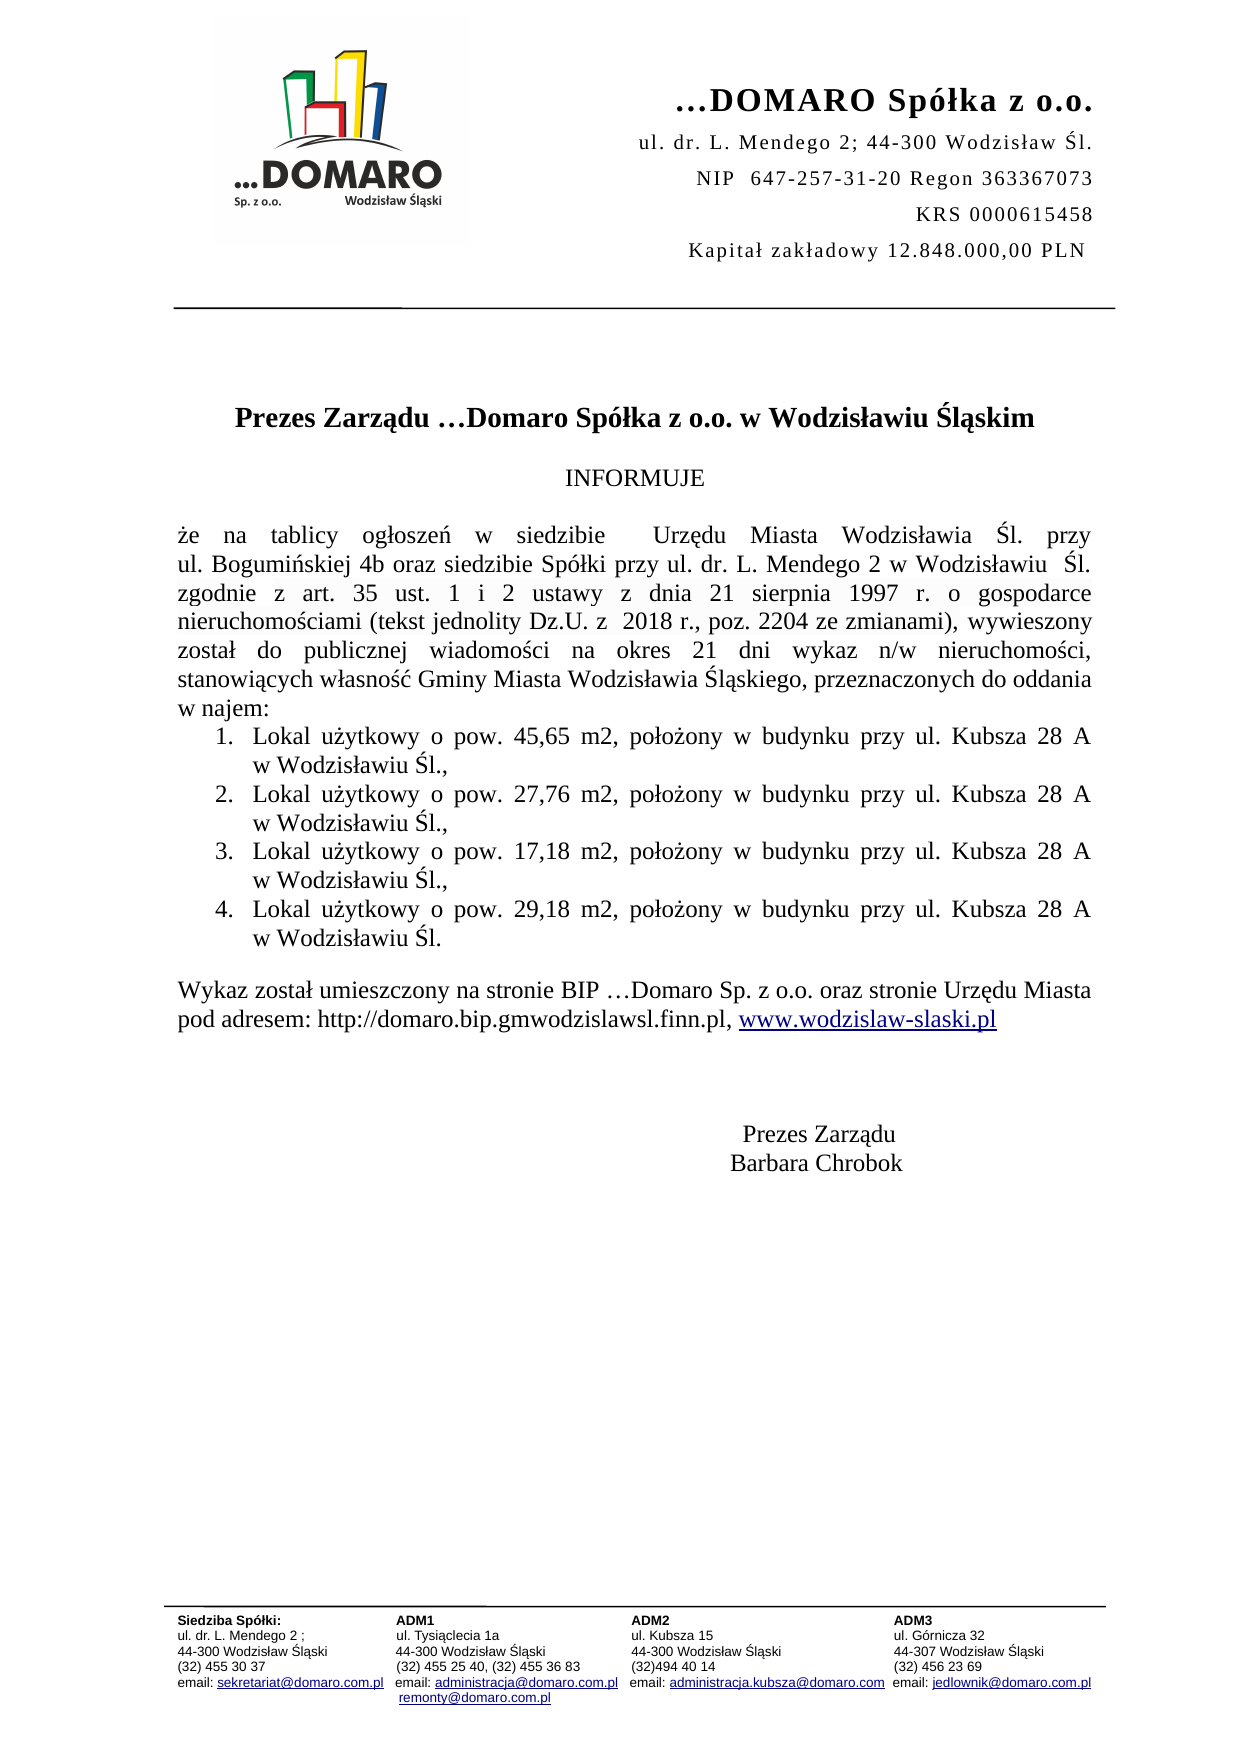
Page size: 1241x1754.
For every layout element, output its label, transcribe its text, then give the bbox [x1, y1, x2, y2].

text KRS 0000615458 [471, 202, 1092, 226]
text [177, 202, 214, 226]
text [177, 80, 214, 118]
list Lokal użytkowy o pow. 45,65 m2, położony w budynku przy ul. Kubsza 28 A w Wodzisławiu Śl., [215, 721, 1092, 779]
text Kapitał zakładowy 12.848.000,00 PLN [177, 238, 1092, 262]
text [177, 166, 214, 190]
text ul. dr. L. Mendego 2; 44-300 Wodzisław Śl. [471, 130, 1092, 154]
text …DOMARO Spółka z o.o. [471, 80, 1092, 118]
text [177, 130, 214, 154]
list Lokal użytkowy o pow. 27,76 m2, położony w budynku przy ul. Kubsza 28 A w Wodzisławiu Śl., [215, 779, 1092, 836]
list Lokal użytkowy o pow. 17,18 m2, położony w budynku przy ul. Kubsza 28 A w Wodzisławiu Śl., [215, 836, 1092, 894]
text że na tablicy ogłoszeń w siedzibie Urzędu Miasta Wodzisławia Śl. przy ul. Bogumińskiej 4b oraz siedzibie Spółki przy ul. dr. L. Mendego 2 w Wodzisławiu Śl. zgodnie z art. 35 ust. 1 i 2 ustawy z dnia 21 sierpnia 1997 r. o gospodarce nieruchomościami (tekst jednolity Dz.U. z 2018 r., poz. 2204 ze zmianami), wywieszony został do publicznej wiadomości na okres 21 dni wykaz n/w nieruchomości, stanowiących własność Gminy Miasta Wodzisławia Śląskiego, przeznaczonych do oddania w najem: [177, 520, 1092, 721]
text Wykaz został umieszczony na stronie BIP …Domaro Sp. z o.o. oraz stronie Urzędu Miasta pod adresem: http://domaro.bip.gmwodzislawsl.finn.pl, www.wodzislaw-slaski.pl [177, 975, 1092, 1033]
text Prezes Zarządu [177, 1119, 1092, 1148]
text Prezes Zarządu …Domaro Spółka z o.o. w Wodzisławiu Śląskim [177, 400, 1092, 434]
list Lokal użytkowy o pow. 29,18 m2, położony w budynku przy ul. Kubsza 28 A w Wodzisławiu Śl. [215, 894, 1092, 951]
text NIP 647-257-31-20 Regon 363367073 [471, 166, 1092, 190]
text INFORMUJE [177, 463, 1092, 491]
text Barbara Chrobok [177, 1148, 1092, 1177]
